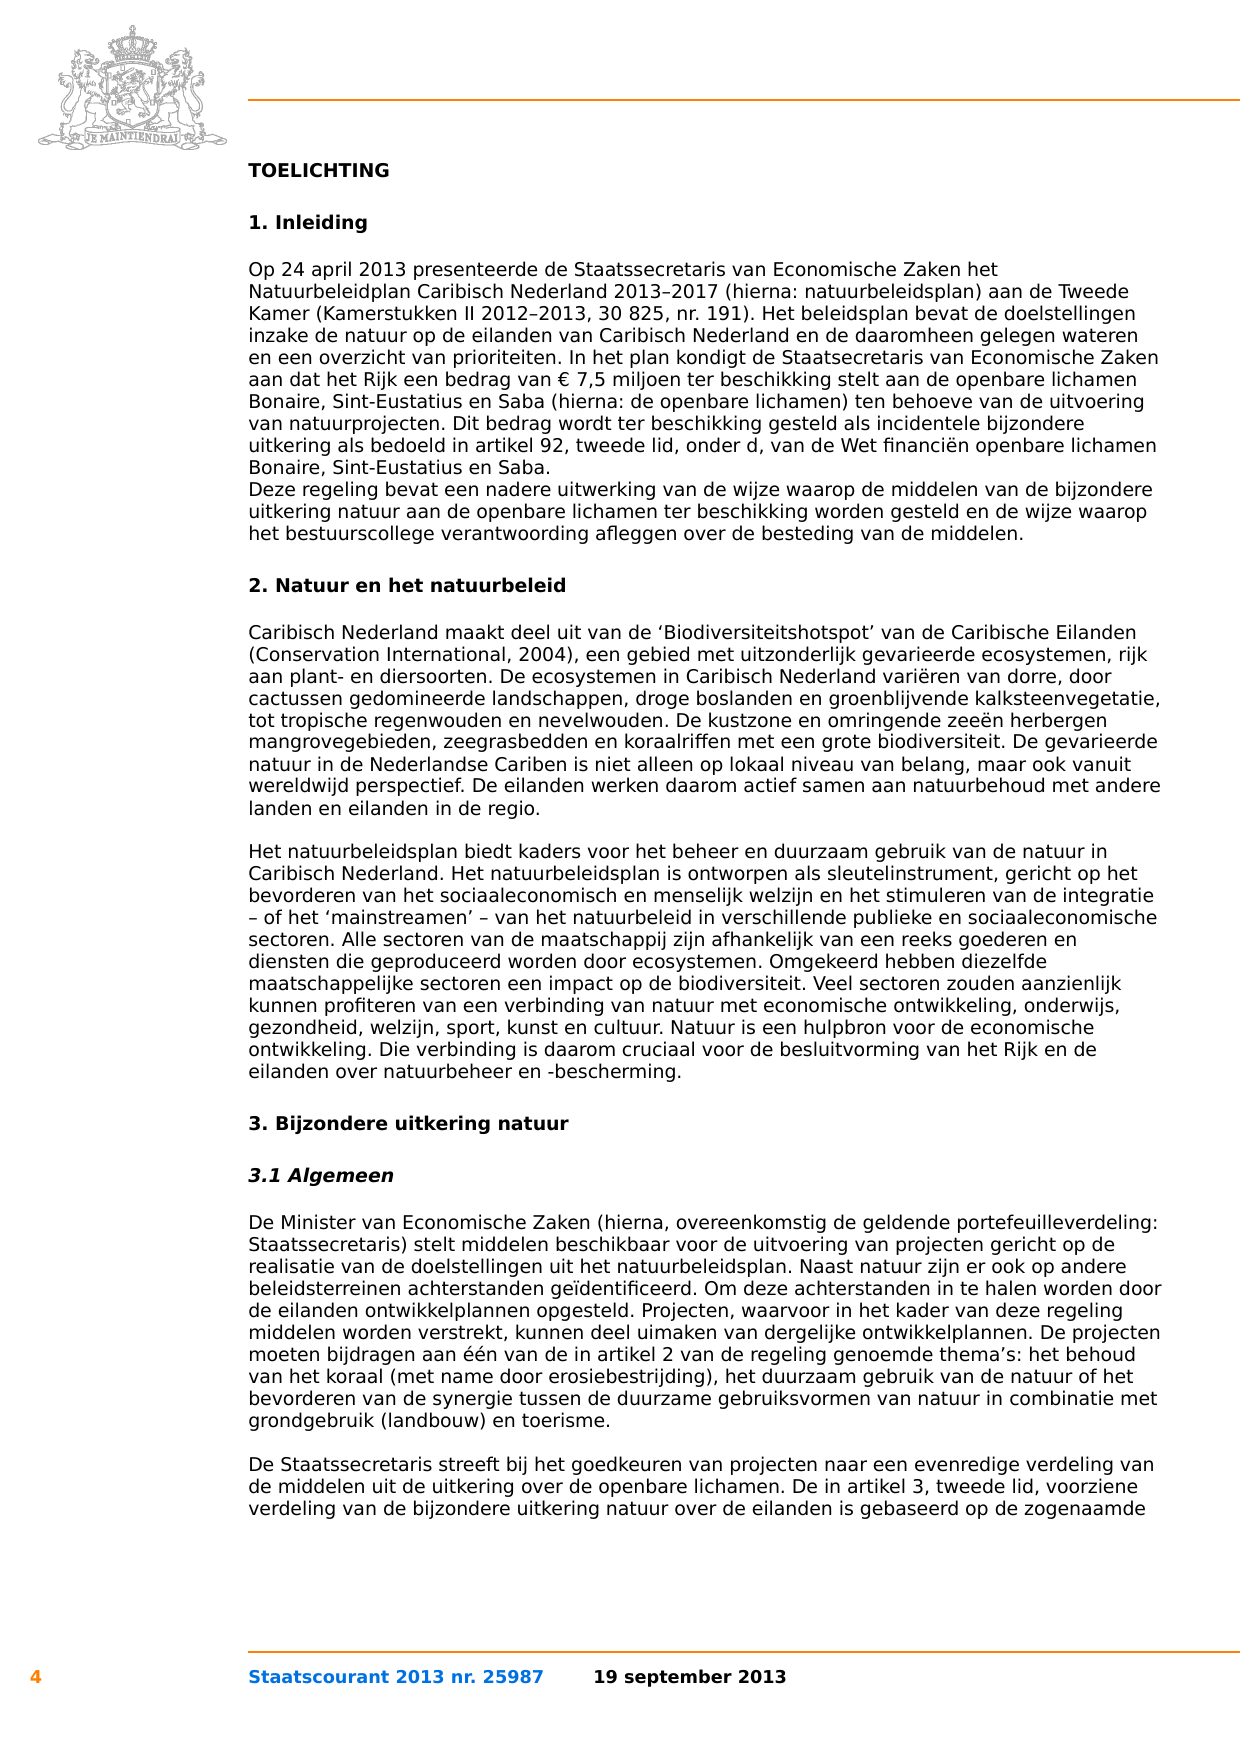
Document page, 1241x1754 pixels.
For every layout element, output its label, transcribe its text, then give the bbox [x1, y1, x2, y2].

text Op 24 april 2013 presenteerde de Staatssecretaris van Economische Zaken het Natuurbeleidplan Caribisch Nederland 2013–2017 (hierna: natuurbeleidsplan) aan de Tweede Kamer (Kamerstukken II 2012–2013, 30 825, nr. 191). Het beleidsplan bevat de doelstellingen inzake de natuur op de eilanden van Caribisch Nederland en de daaromheen gelegen wateren en een overzicht van prioriteiten. In het plan kondigt de Staatsecretaris van Economische Zaken aan dat het Rijk een bedrag van € 7,5 miljoen ter beschikking stelt aan de openbare lichamen Bonaire, Sint-Eustatius en Saba (hierna: de openbare lichamen) ten behoeve van de uitvoering van natuurprojecten. Dit bedrag wordt ter beschikking gesteld als incidentele bijzondere uitkering als bedoeld in artikel 92, tweede lid, onder d, van de Wet financiën openbare lichamen Bonaire, Sint-Eustatius en Saba. [248, 259, 1163, 479]
subtitle 3. Bijzondere uitkering natuur [248, 1113, 1163, 1135]
subtitle 1. Inleiding [248, 212, 1163, 234]
subtitle TOELICHTING [248, 160, 1163, 182]
subtitle 2. Natuur en het natuurbeleid [248, 574, 1163, 597]
picture [38, 25, 227, 150]
text Caribisch Nederland maakt deel uit van de ‘Biodiversiteitshotspot’ van de Caribische Eilanden (Conservation International, 2004), een gebied met uitzonderlijk gevarieerde ecosystemen, rijk aan plant- en diersoorten. De ecosystemen in Caribisch Nederland variëren van dorre, door cactussen gedomineerde landschappen, droge boslanden en groenblijvende kalksteenvegetatie, tot tropische regenwouden en nevelwouden. De kustzone en omringende zeeën herbergen mangrovegebieden, zeegrasbedden en koraalriffen met een grote biodiversiteit. De gevarieerde natuur in de Nederlandse Cariben is niet alleen op lokaal niveau van belang, maar ook vanuit wereldwijd perspectief. De eilanden werken daarom actief samen aan natuurbehoud met andere landen en eilanden in de regio. [248, 622, 1163, 819]
text De Minister van Economische Zaken (hierna, overeenkomstig de geldende portefeuilleverdeling: Staatssecretaris) stelt middelen beschikbaar voor de uitvoering van projecten gericht op de realisatie van de doelstellingen uit het natuurbeleidsplan. Naast natuur zijn er ook op andere beleidsterreinen achterstanden geïdentificeerd. Om deze achterstanden in te halen worden door de eilanden ontwikkelplannen opgesteld. Projecten, waarvoor in het kader van deze regeling middelen worden verstrekt, kunnen deel uimaken van dergelijke ontwikkelplannen. De projecten moeten bijdragen aan één van de in artikel 2 van de regeling genoemde thema’s: het behoud van het koraal (met name door erosiebestrijding), het duurzaam gebruik van de natuur of het bevorderen van de synergie tussen de duurzame gebruiksvormen van natuur in combinatie met grondgebruik (landbouw) en toerisme. [248, 1212, 1163, 1432]
text De Staatssecretaris streeft bij het goedkeuren van projecten naar een evenredige verdeling van de middelen uit de uitkering over de openbare lichamen. De in artikel 3, tweede lid, voorziene verdeling van de bijzondere uitkering natuur over de eilanden is gebaseerd op de zogenaamde [248, 1454, 1163, 1519]
text Deze regeling bevat een nadere uitwerking van de wijze waarop de middelen van de bijzondere uitkering natuur aan de openbare lichamen ter beschikking worden gesteld en de wijze waarop het bestuurscollege verantwoording afleggen over de besteding van de middelen. [248, 479, 1163, 544]
text Het natuurbeleidsplan biedt kaders voor het beheer en duurzaam gebruik van de natuur in Caribisch Nederland. Het natuurbeleidsplan is ontworpen als sleutelinstrument, gericht op het bevorderen van het sociaaleconomisch en menselijk welzijn en het stimuleren van de integratie – of het ‘mainstreamen’ – van het natuurbeleid in verschillende publieke en sociaaleconomische sectoren. Alle sectoren van de maatschappij zijn afhankelijk van een reeks goederen en diensten die geproduceerd worden door ecosystemen. Omgekeerd hebben diezelfde maatschappelijke sectoren een impact op de biodiversiteit. Veel sectoren zouden aanzienlijk kunnen profiteren van een verbinding van natuur met economische ontwikkeling, onderwijs, gezondheid, welzijn, sport, kunst en cultuur. Natuur is een hulpbron voor de economische ontwikkeling. Die verbinding is daarom cruciaal voor de besluitvorming van het Rijk en de eilanden over natuurbeheer en -bescherming. [248, 841, 1163, 1083]
subtitle 3.1 Algemeen [248, 1165, 1163, 1187]
